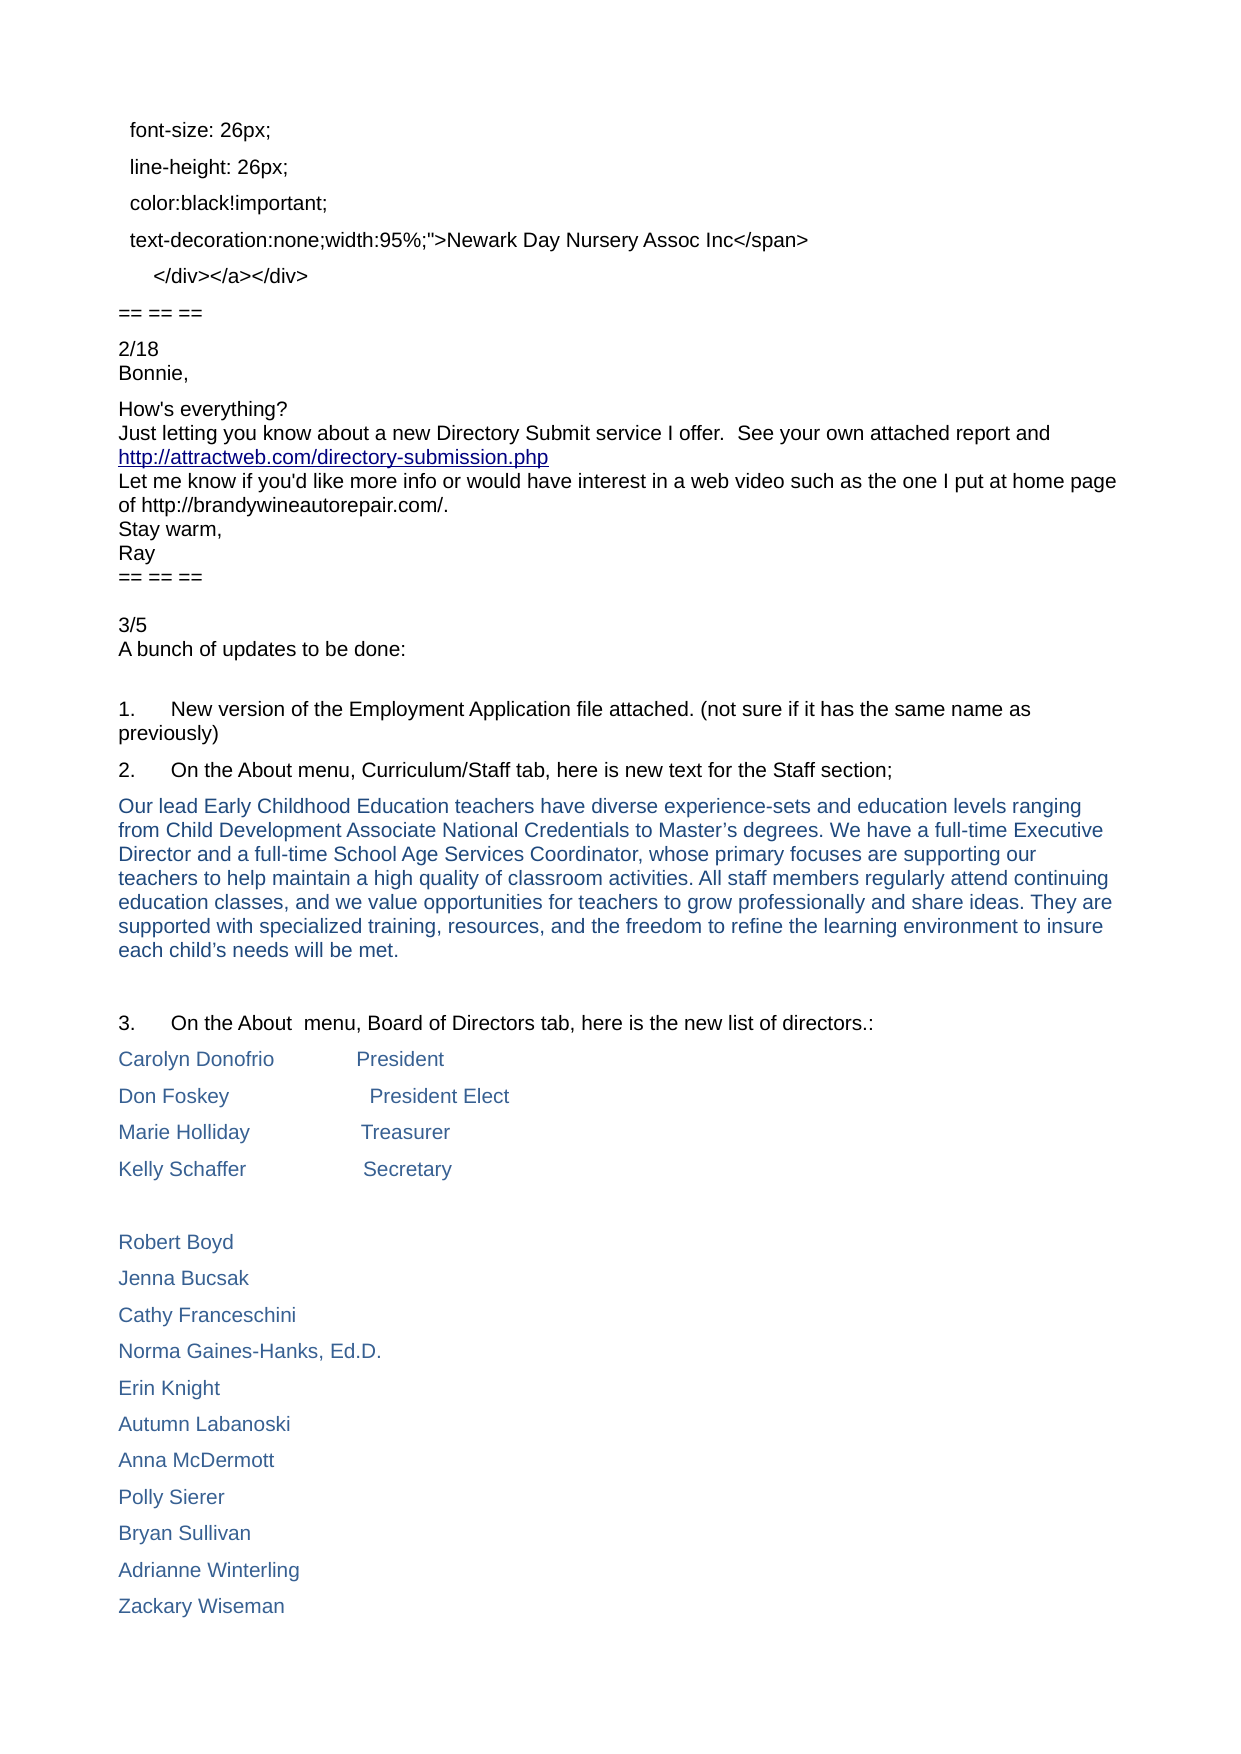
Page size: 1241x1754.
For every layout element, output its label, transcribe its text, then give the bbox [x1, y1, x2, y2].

text color:black!important; [118, 191, 1122, 215]
text Jenna Bucsak [118, 1266, 1122, 1290]
text font-size: 26px; [118, 118, 1122, 142]
text Polly Sierer [118, 1485, 1122, 1509]
text Robert Boyd [118, 1229, 1122, 1253]
text Adrianne Winterling [118, 1558, 1122, 1582]
text 2/18 Bonnie, [118, 337, 1122, 385]
text Carolyn Donofrio President [118, 1047, 1122, 1071]
text Anna McDermott [118, 1448, 1122, 1472]
text Norma Gaines-Hanks, Ed.D. [118, 1339, 1122, 1363]
text </div></a></div> [118, 264, 1122, 288]
text Autumn Labanoski [118, 1412, 1122, 1436]
text text-decoration:none;width:95%;">Newark Day Nursery Assoc Inc</span> [118, 227, 1122, 251]
text 3/5 A bunch of updates to be done: [118, 589, 1122, 661]
text Marie Holliday Treasurer [118, 1120, 1122, 1144]
text Bryan Sullivan [118, 1521, 1122, 1545]
text Cathy Franceschini [118, 1302, 1122, 1326]
text Our lead Early Childhood Education teachers have diverse experience-sets and education levels ranging from Child Development Associate National Credentials to Master’s degrees. We have a full-time Executive Director and a full-time School Age Services Coordinator, whose primary focuses are supporting our teachers to help maintain a high quality of classroom activities. All staff members regularly attend continuing education classes, and we value opportunities for teachers to grow professionally and share ideas. They are supported with specialized training, resources, and the freedom to refine the learning environment to insure each child’s needs will be met. [118, 794, 1122, 962]
text Erin Knight [118, 1375, 1122, 1399]
text 1. New version of the Employment Application file attached. (not sure if it has the same name as previously) [118, 697, 1122, 745]
text line-height: 26px; [118, 154, 1122, 178]
text 2. On the About menu, Curriculum/Staff tab, here is new text for the Staff section; [118, 758, 1122, 782]
text Kelly Schaffer Secretary [118, 1157, 1122, 1181]
text == == == [118, 300, 1122, 324]
text How's everything? Just letting you know about a new Directory Submit service I offer. See your own attached report and http://attractweb.com/directory-submission.php Let me know if you'd like more info or would have interest in a web video such as the one I put at home page of http://brandywineautorepair.com/. Stay warm, Ray == == == [118, 397, 1122, 589]
text 3. On the About menu, Board of Directors tab, here is the new list of directors.: [118, 1011, 1122, 1035]
text Zackary Wiseman [118, 1594, 1122, 1618]
text Don Foskey President Elect [118, 1084, 1122, 1108]
